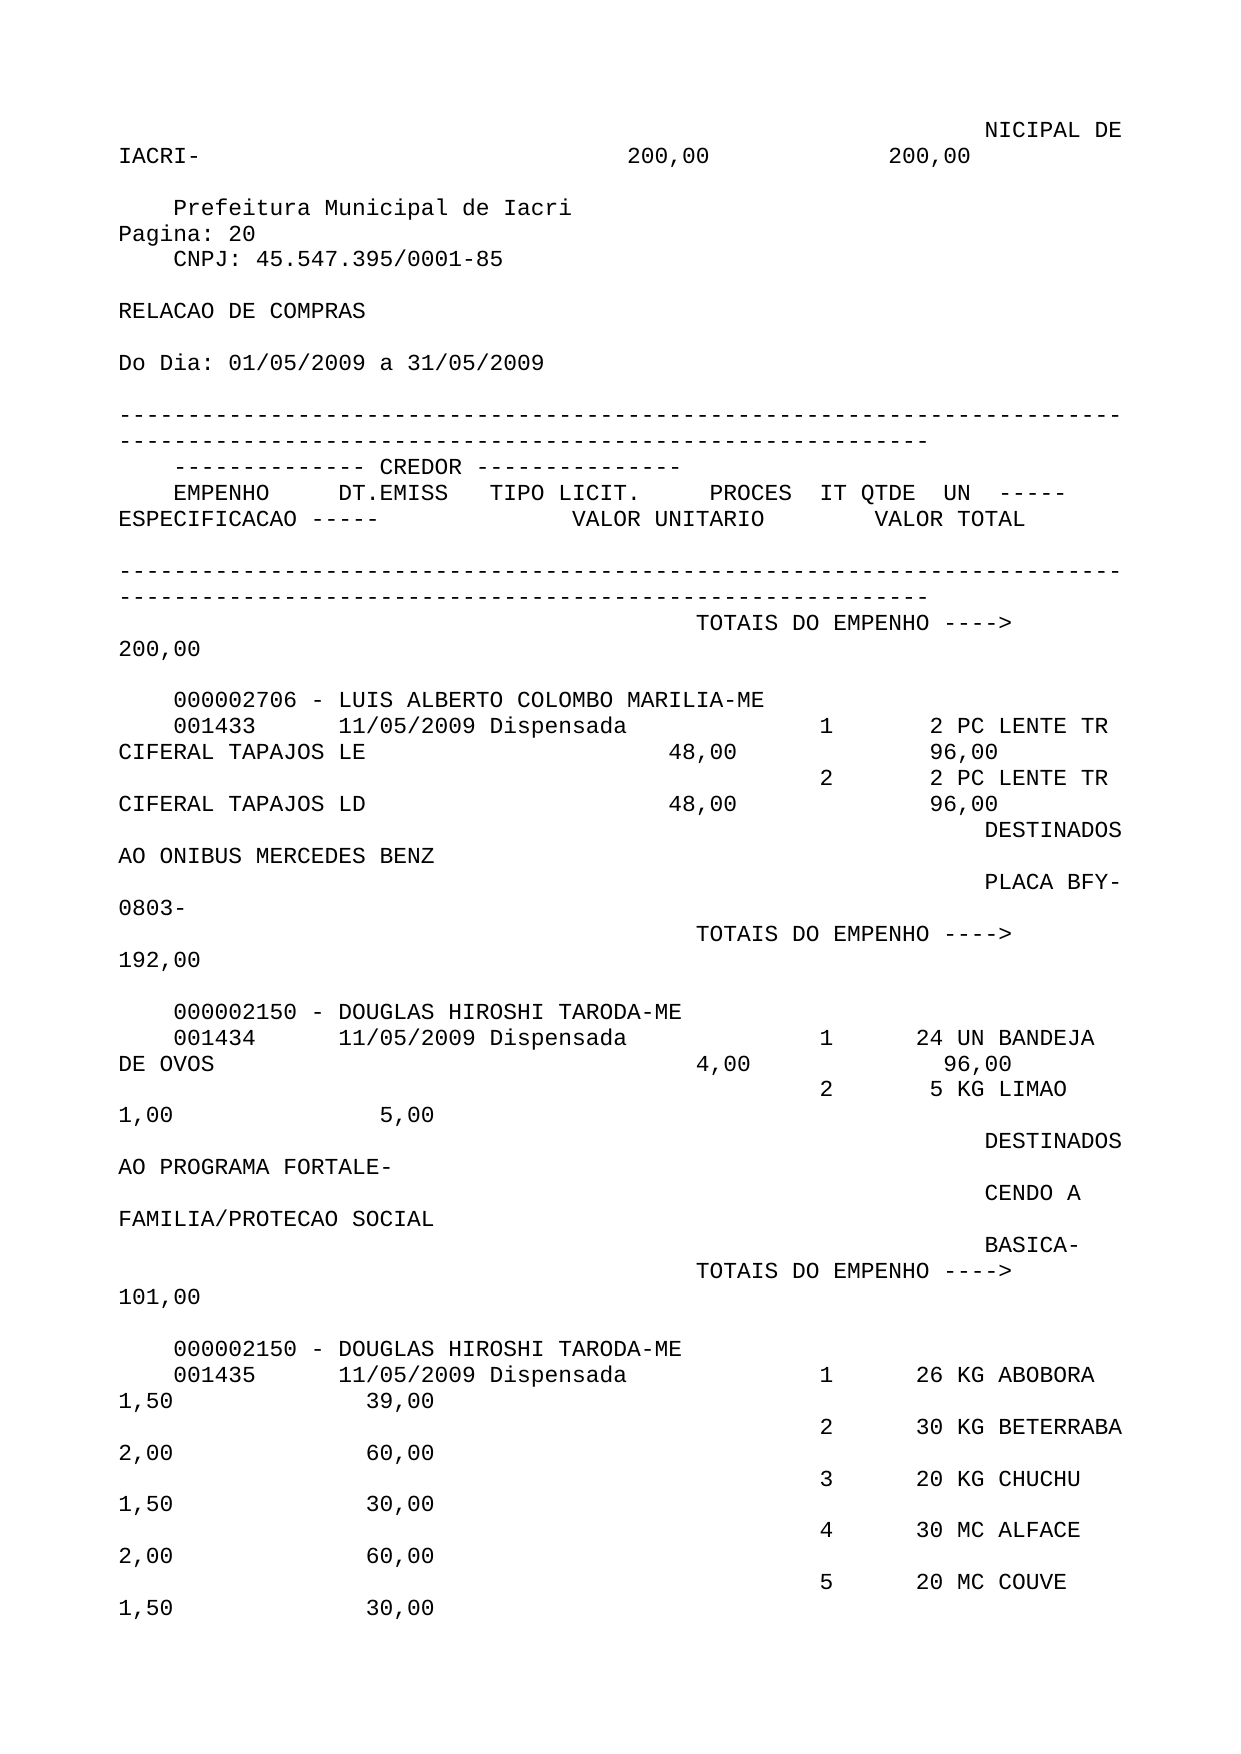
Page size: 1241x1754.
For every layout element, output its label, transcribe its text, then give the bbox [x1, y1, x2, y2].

text 000002150 - DOUGLAS HIROSHI TARODA-ME [118, 1000, 1122, 1026]
text 2 30 KG BETERRABA 2,00 60,00 [118, 1415, 1122, 1467]
text TOTAIS DO EMPENHO ----> 192,00 [118, 922, 1122, 974]
text BASICA- [118, 1233, 1122, 1259]
text 001433 11/05/2009 Dispensada 1 2 PC LENTE TR CIFERAL TAPAJOS LE 48,00 96,00 [118, 715, 1122, 767]
text Do Dia: 01/05/2009 a 31/05/2009 [118, 326, 1122, 377]
text ------------------------------------------------------------------------------------------------------------------------------------ [118, 377, 1122, 455]
text CNPJ: 45.547.395/0001-85 [118, 248, 1122, 274]
text 2 5 KG LIMAO 1,00 5,00 [118, 1078, 1122, 1130]
text TOTAIS DO EMPENHO ----> 200,00 [118, 611, 1122, 663]
text TOTAIS DO EMPENHO ----> 101,00 [118, 1259, 1122, 1311]
text 001435 11/05/2009 Dispensada 1 26 KG ABOBORA 1,50 39,00 [118, 1363, 1122, 1415]
text CENDO A FAMILIA/PROTECAO SOCIAL [118, 1182, 1122, 1233]
text 3 20 KG CHUCHU 1,50 30,00 [118, 1467, 1122, 1519]
text Prefeitura Municipal de Iacri Pagina: 20 [118, 196, 1122, 248]
text NICIPAL DE IACRI- 200,00 200,00 [118, 118, 1122, 170]
text EMPENHO DT.EMISS TIPO LICIT. PROCES IT QTDE UN ----- ESPECIFICACAO ----- VALOR UNITARIO VALOR TOTAL [118, 481, 1122, 533]
text 000002150 - DOUGLAS HIROSHI TARODA-ME [118, 1337, 1122, 1363]
text DESTINADOS AO ONIBUS MERCEDES BENZ [118, 818, 1122, 870]
text RELACAO DE COMPRAS [118, 274, 1122, 326]
text DESTINADOS AO PROGRAMA FORTALE- [118, 1130, 1122, 1182]
text 001434 11/05/2009 Dispensada 1 24 UN BANDEJA DE OVOS 4,00 96,00 [118, 1026, 1122, 1078]
text 5 20 MC COUVE 1,50 30,00 [118, 1571, 1122, 1622]
text -------------- CREDOR --------------- [118, 455, 1122, 481]
text PLACA BFY-0803- [118, 870, 1122, 922]
text 000002706 - LUIS ALBERTO COLOMBO MARILIA-ME [118, 689, 1122, 715]
text ------------------------------------------------------------------------------------------------------------------------------------ [118, 533, 1122, 611]
text 4 30 MC ALFACE 2,00 60,00 [118, 1519, 1122, 1571]
text 2 2 PC LENTE TR CIFERAL TAPAJOS LD 48,00 96,00 [118, 767, 1122, 818]
